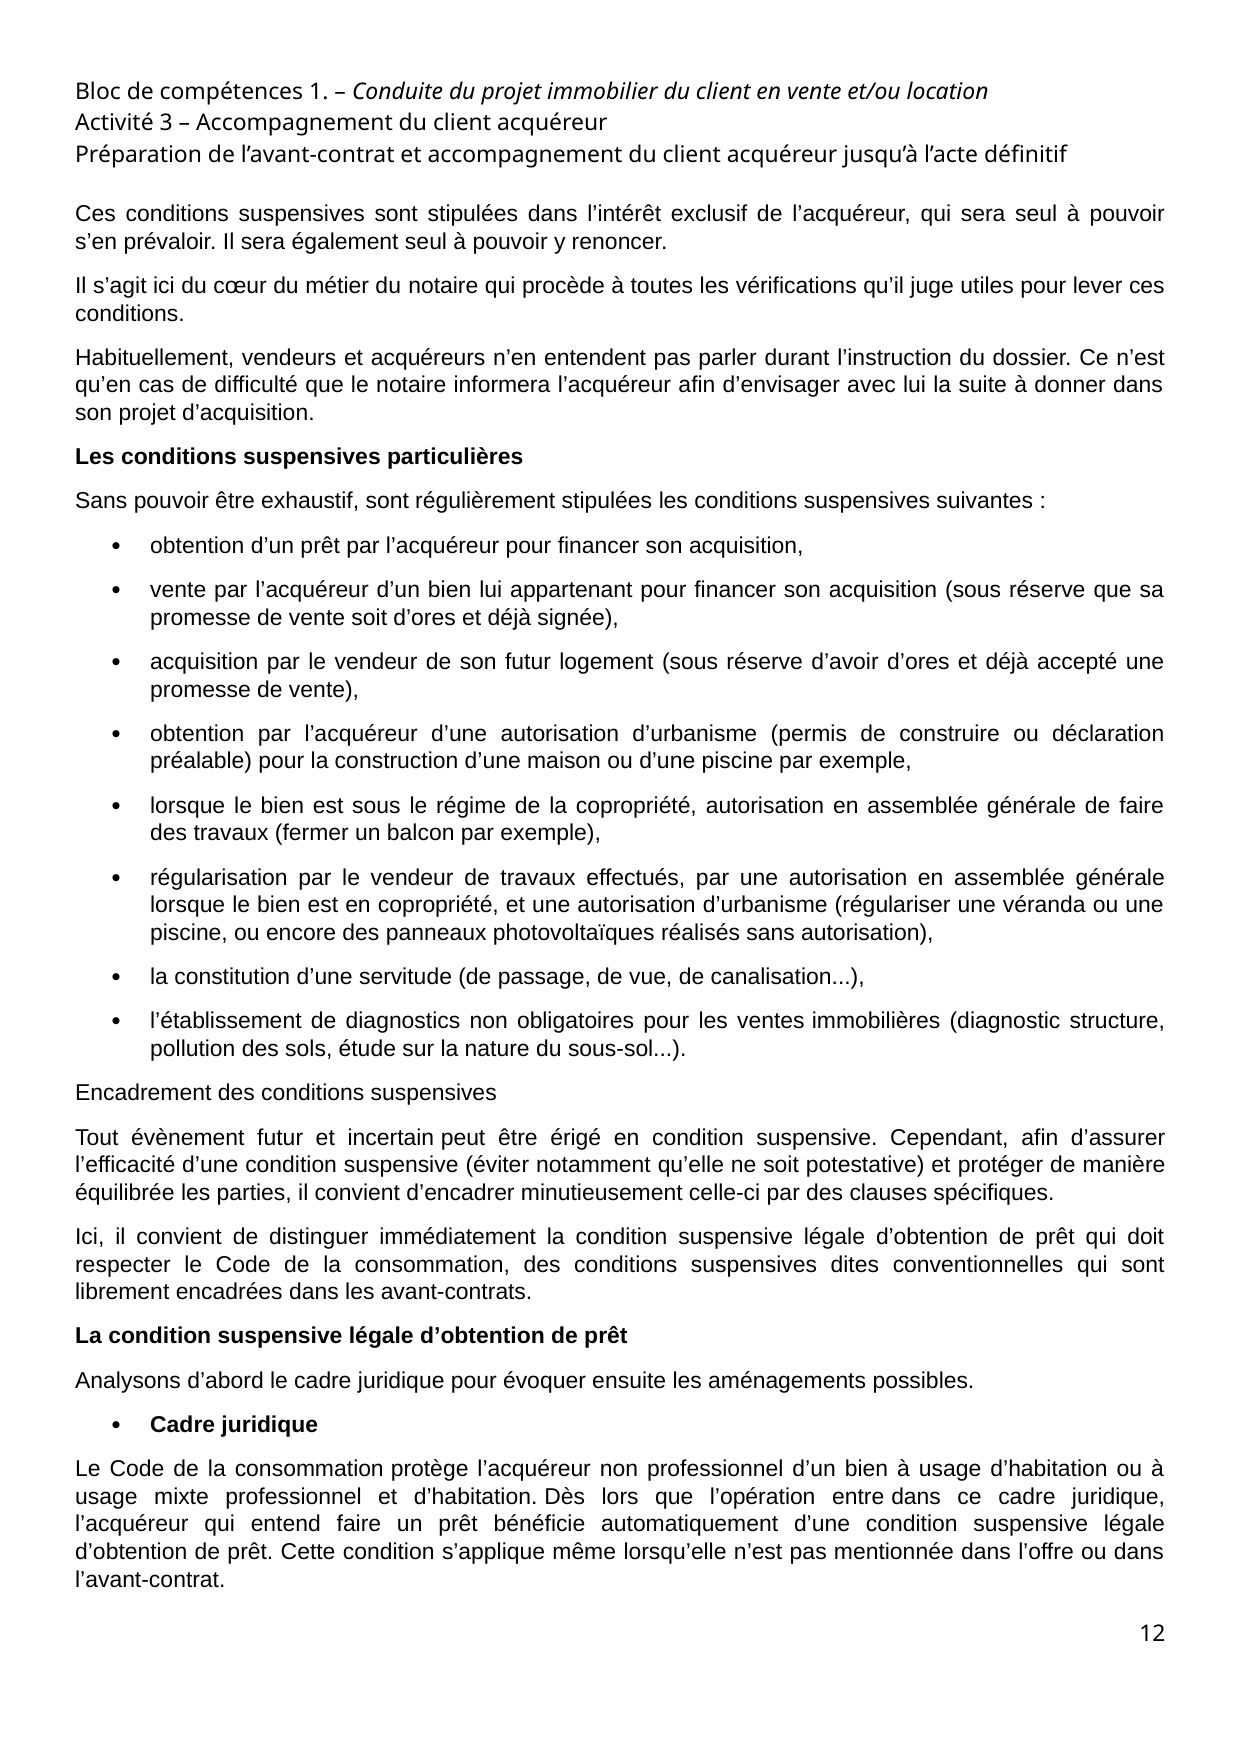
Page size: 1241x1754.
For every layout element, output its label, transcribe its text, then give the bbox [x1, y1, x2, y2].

text Tout évènement futur et incertain peut être érigé en condition suspensive. Cependant, afin d’assurer l’efficacité d’une condition suspensive (éviter notamment qu’elle ne soit potestative) et protéger de manière équilibrée les parties, il convient d’encadrer minutieusement celle-ci par des clauses spécifiques. [75, 1123, 1165, 1205]
text Ici, il convient de distinguer immédiatement la condition suspensive légale d’obtention de prêt qui doit respecter le Code de la consommation, des conditions suspensives dites conventionnelles qui sont librement encadrées dans les avant-contrats. [75, 1223, 1165, 1304]
text La condition suspensive légale d’obtention de prêt [75, 1322, 1165, 1349]
list obtention d’un prêt par l’acquéreur pour financer son acquisition, [112, 532, 1165, 558]
text Encadrement des conditions suspensives [75, 1079, 1165, 1106]
list Cadre juridique [112, 1411, 1165, 1437]
text Analysons d’abord le cadre juridique pour évoquer ensuite les aménagements possibles. [75, 1367, 1165, 1393]
list acquisition par le vendeur de son futur logement (sous réserve d’avoir d’ores et déjà accepté une promesse de vente), [112, 648, 1165, 702]
text Sans pouvoir être exhaustif, sont régulièrement stipulées les conditions suspensives suivantes : [75, 487, 1165, 514]
list vente par l’acquéreur d’un bien lui appartenant pour financer son acquisition (sous réserve que sa promesse de vente soit d’ores et déjà signée), [112, 576, 1165, 630]
list l’établissement de diagnostics non obligatoires pour les ventes immobilières (diagnostic structure, pollution des sols, étude sur la nature du sous-sol...). [112, 1007, 1165, 1061]
list obtention par l’acquéreur d’une autorisation d’urbanisme (permis de construire ou déclaration préalable) pour la construction d’une maison ou d’une piscine par exemple, [112, 720, 1165, 774]
list lorsque le bien est sous le régime de la copropriété, autorisation en assemblée générale de faire des travaux (fermer un balcon par exemple), [112, 792, 1165, 846]
text Le Code de la consommation protège l’acquéreur non professionnel d’un bien à usage d’habitation ou à usage mixte professionnel et d’habitation. Dès lors que l’opération entre dans ce cadre juridique, l’acquéreur qui entend faire un prêt bénéficie automatiquement d’une condition suspensive légale d’obtention de prêt. Cette condition s’applique même lorsqu’elle n’est pas mentionnée dans l’offre ou dans l’avant-contrat. [75, 1455, 1165, 1592]
list la constitution d’une servitude (de passage, de vue, de canalisation...), [112, 963, 1165, 989]
list régularisation par le vendeur de travaux effectués, par une autorisation en assemblée générale lorsque le bien est en copropriété, et une autorisation d’urbanisme (régulariser une véranda ou une piscine, ou encore des panneaux photovoltaïques réalisés sans autorisation), [112, 863, 1165, 945]
text Il s’agit ici du cœur du métier du notaire qui procède à toutes les vérifications qu’il juge utiles pour lever ces conditions. [75, 272, 1165, 326]
text Ces conditions suspensives sont stipulées dans l’intérêt exclusif de l’acquéreur, qui sera seul à pouvoir s’en prévaloir. Il sera également seul à pouvoir y renoncer. [75, 200, 1165, 254]
text Les conditions suspensives particulières [75, 443, 1165, 469]
text Habituellement, vendeurs et acquéreurs n’en entendent pas parler durant l’instruction du dossier. Ce n’est qu’en cas de difficulté que le notaire informera l’acquéreur afin d’envisager avec lui la suite à donner dans son projet d’acquisition. [75, 344, 1165, 425]
